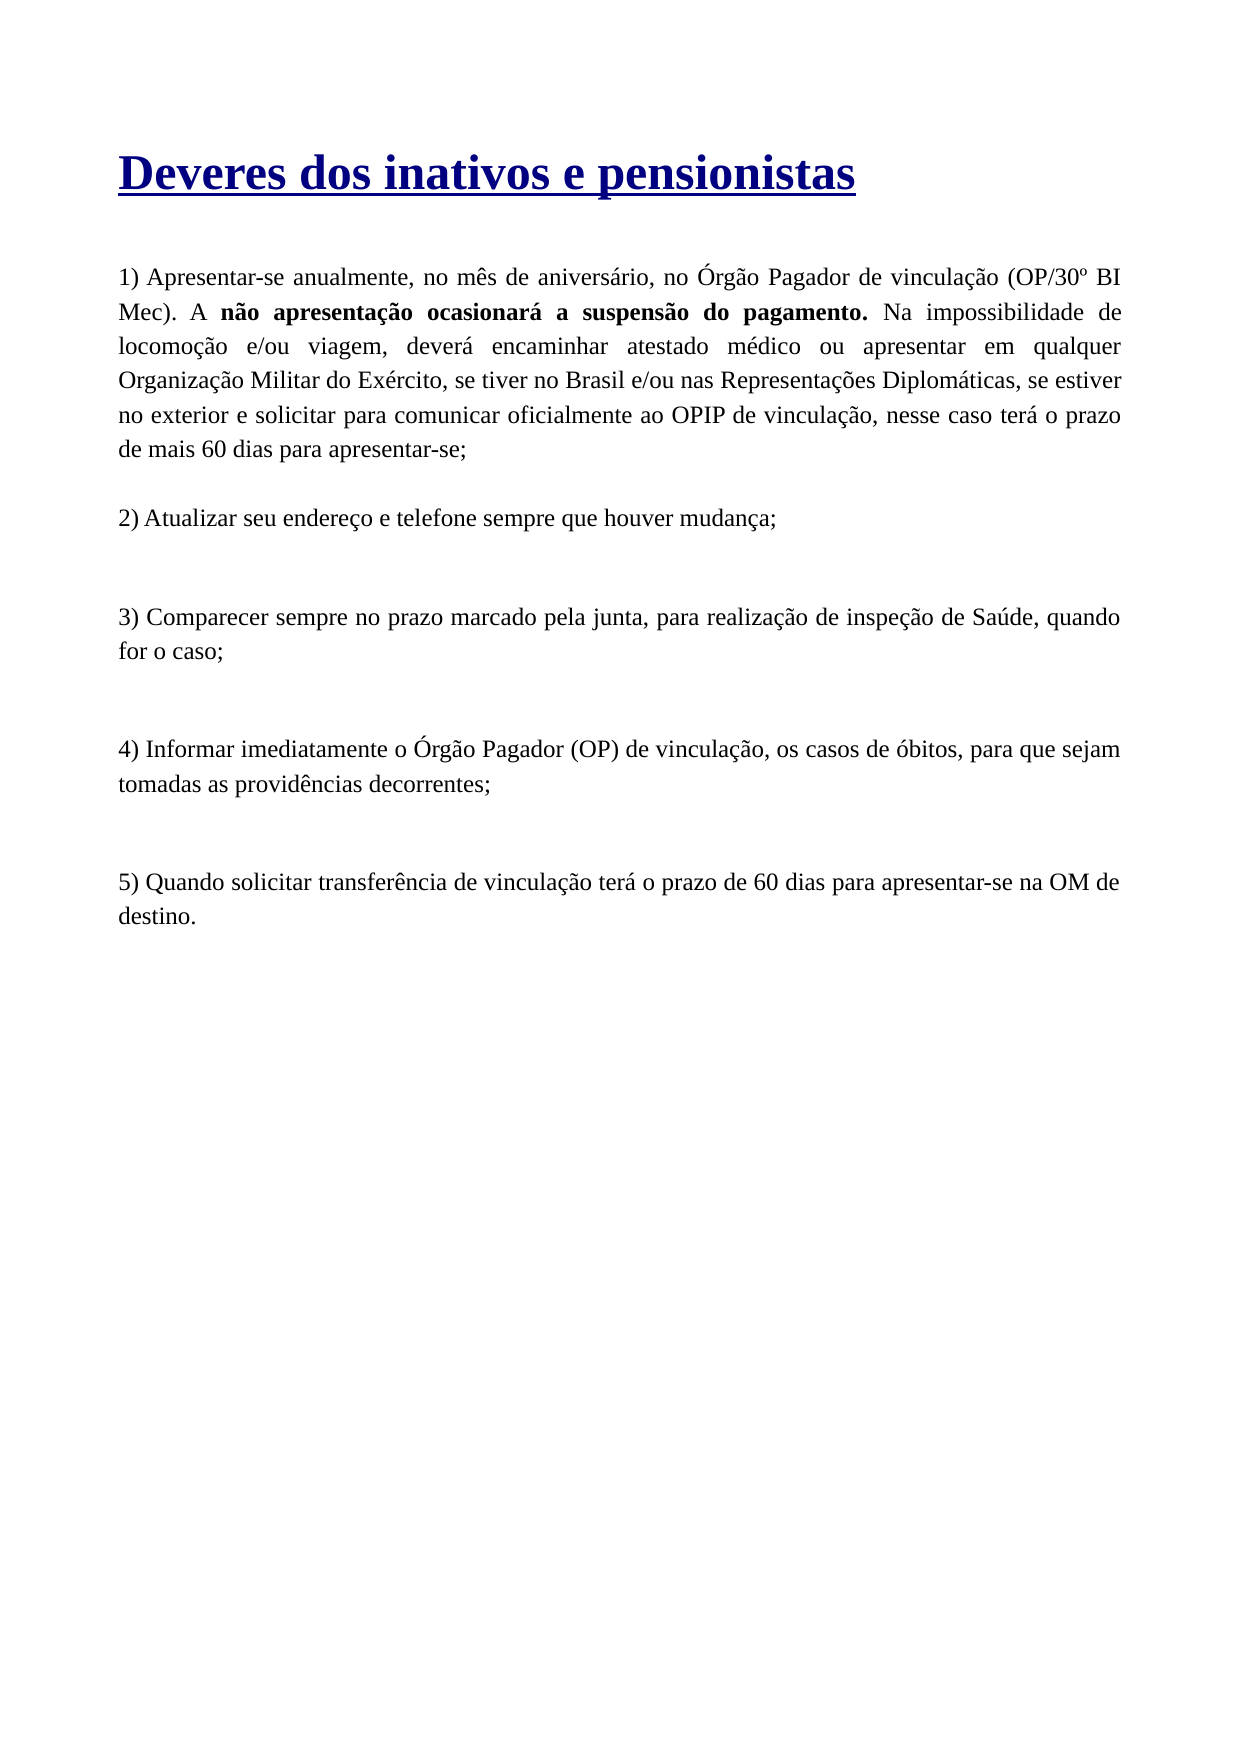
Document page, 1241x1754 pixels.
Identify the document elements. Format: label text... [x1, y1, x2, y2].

text 3) Comparecer sempre no prazo marcado pela junta, para realização de inspeção de Saúde, quando for o caso; [118, 602, 1122, 665]
text 1) Apresentar-se anualmente, no mês de aniversário, no Órgão Pagador de vinculação (OP/30º BI Mec). A não apresentação ocasionará a suspensão do pagamento. Na impossibilidade de locomoção e/ou viagem, deverá encaminhar atestado médico ou apresentar em qualquer Organização Militar do Exército, se tiver no Brasil e/ou nas Representações Diplomáticas, se estiver no exterior e solicitar para comunicar oficialmente ao OPIP de vinculação, nesse caso terá o prazo de mais 60 dias para apresentar-se; [118, 262, 1122, 463]
text 5) Quando solicitar transferência de vinculação terá o prazo de 60 dias para apresentar-se na OM de destino. [118, 867, 1122, 930]
text 2) Atualizar seu endereço e telefone sempre que houver mudança; [118, 503, 1122, 532]
text 4) Informar imediatamente o Órgão Pagador (OP) de vinculação, os casos de óbitos, para que sejam tomadas as providências decorrentes; [118, 734, 1122, 797]
subtitle Deveres dos inativos e pensionistas [118, 143, 1122, 201]
